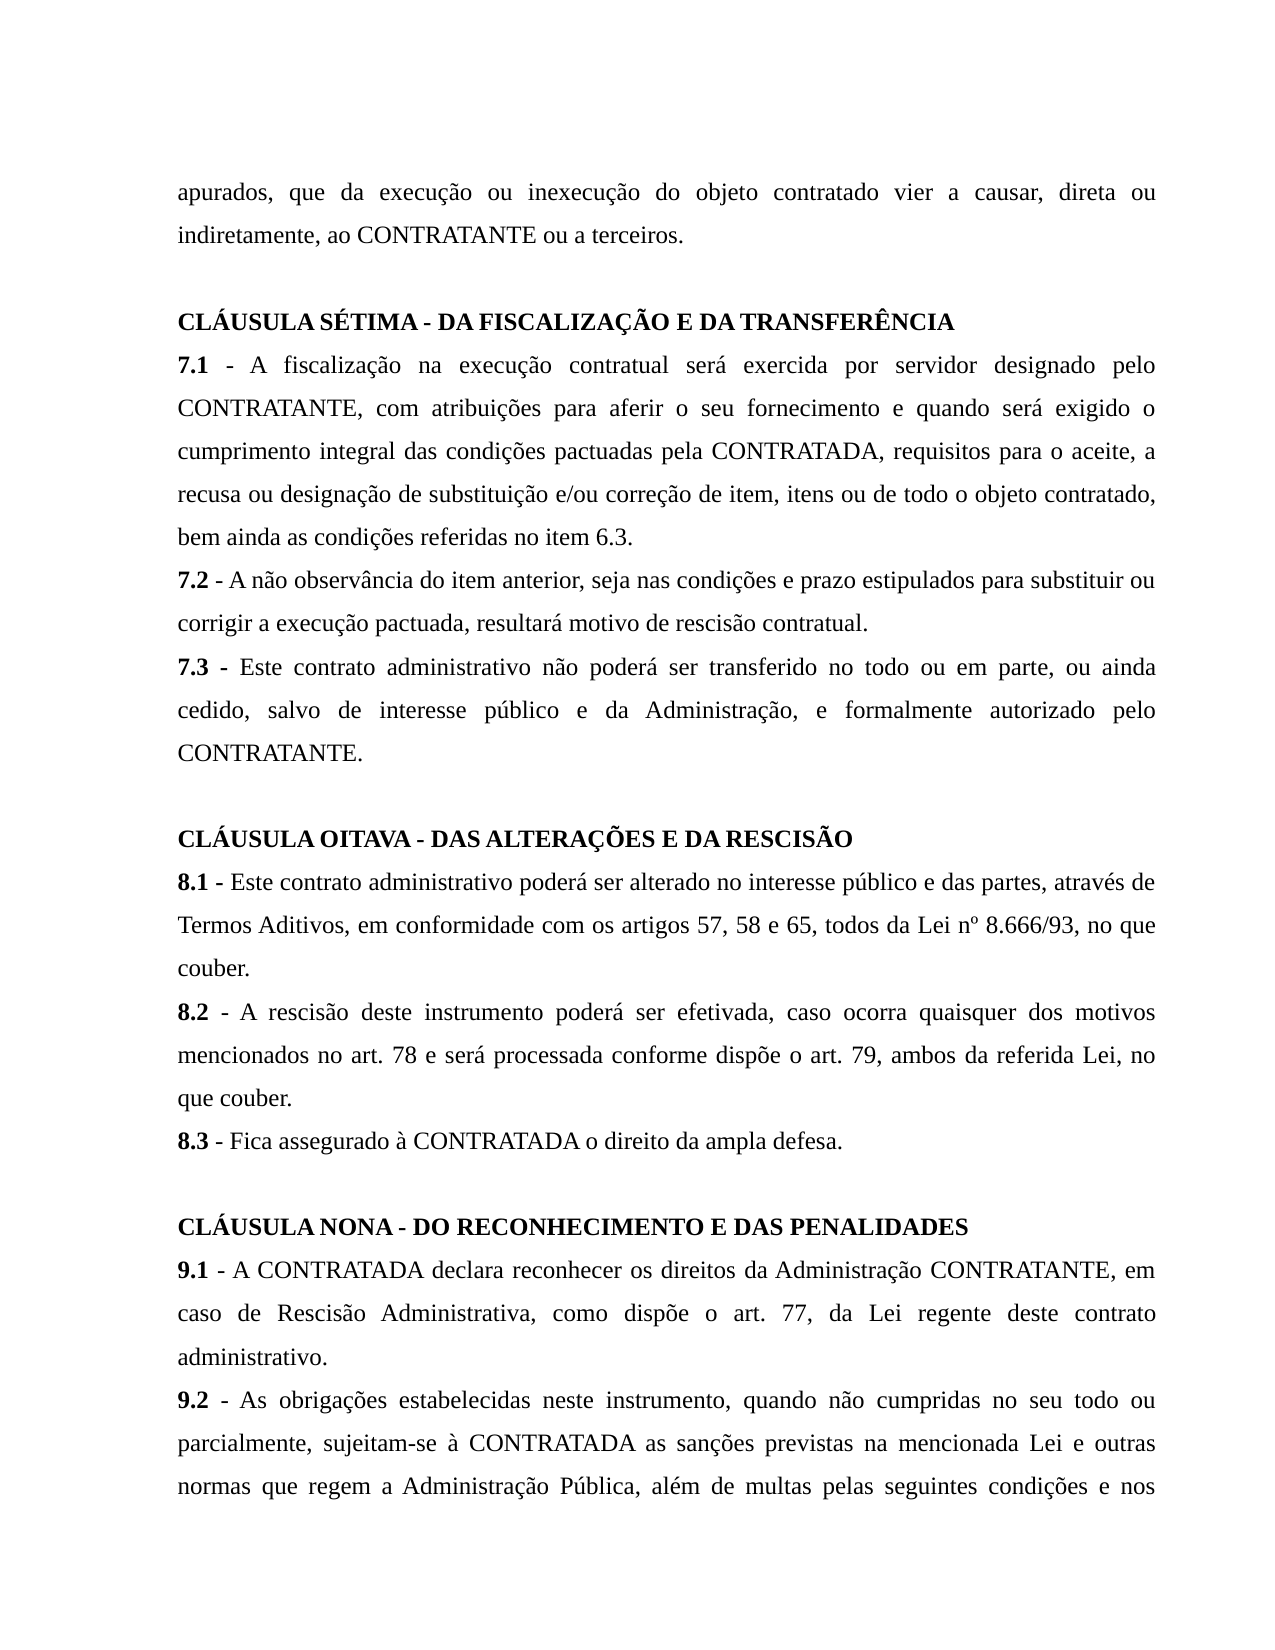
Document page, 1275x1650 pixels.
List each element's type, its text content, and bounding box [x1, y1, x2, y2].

text 8.3 - Fica assegurado à CONTRATADA o direito da ampla defesa. [177, 1126, 1157, 1155]
text 7.3 - Este contrato administrativo não poderá ser transferido no todo ou em parte, ou ainda cedido, salvo de interesse público e da Administração, e formalmente autorizado pelo CONTRATANTE. [177, 652, 1157, 767]
text apurados, que da execução ou inexecução do objeto contratado vier a causar, direta ou indiretamente, ao CONTRATANTE ou a terceiros. [177, 177, 1157, 249]
text CLÁUSULA SÉTIMA - DA FISCALIZAÇÃO E DA TRANSFERÊNCIA [177, 307, 1157, 335]
text 9.2 - As obrigações estabelecidas neste instrumento, quando não cumpridas no seu todo ou parcialmente, sujeitam-se à CONTRATADA as sanções previstas na mencionada Lei e outras normas que regem a Administração Pública, além de multas pelas seguintes condições e nos [177, 1385, 1157, 1500]
text 9.1 - A CONTRATADA declara reconhecer os direitos da Administração CONTRATANTE, em caso de Rescisão Administrativa, como dispõe o art. 77, da Lei regente deste contrato administrativo. [177, 1255, 1157, 1370]
text 8.2 - A rescisão deste instrumento poderá ser efetivada, caso ocorra quaisquer dos motivos mencionados no art. 78 e será processada conforme dispõe o art. 79, ambos da referida Lei, no que couber. [177, 997, 1157, 1112]
text CLÁUSULA NONA - DO RECONHECIMENTO E DAS PENALIDADES [177, 1212, 1157, 1241]
text CLÁUSULA OITAVA - DAS ALTERAÇÕES E DA RESCISÃO [177, 824, 1157, 853]
text 7.2 - A não observância do item anterior, seja nas condições e prazo estipulados para substituir ou corrigir a execução pactuada, resultará motivo de rescisão contratual. [177, 565, 1157, 637]
text 7.1 - A fiscalização na execução contratual será exercida por servidor designado pelo CONTRATANTE, com atribuições para aferir o seu fornecimento e quando será exigido o cumprimento integral das condições pactuadas pela CONTRATADA, requisitos para o aceite, a recusa ou designação de substituição e/ou correção de item, itens ou de todo o objeto contratado, bem ainda as condições referidas no item 6.3. [177, 350, 1157, 551]
text 8.1 - Este contrato administrativo poderá ser alterado no interesse público e das partes, através de Termos Aditivos, em conformidade com os artigos 57, 58 e 65, todos da Lei nº 8.666/93, no que couber. [177, 867, 1157, 982]
